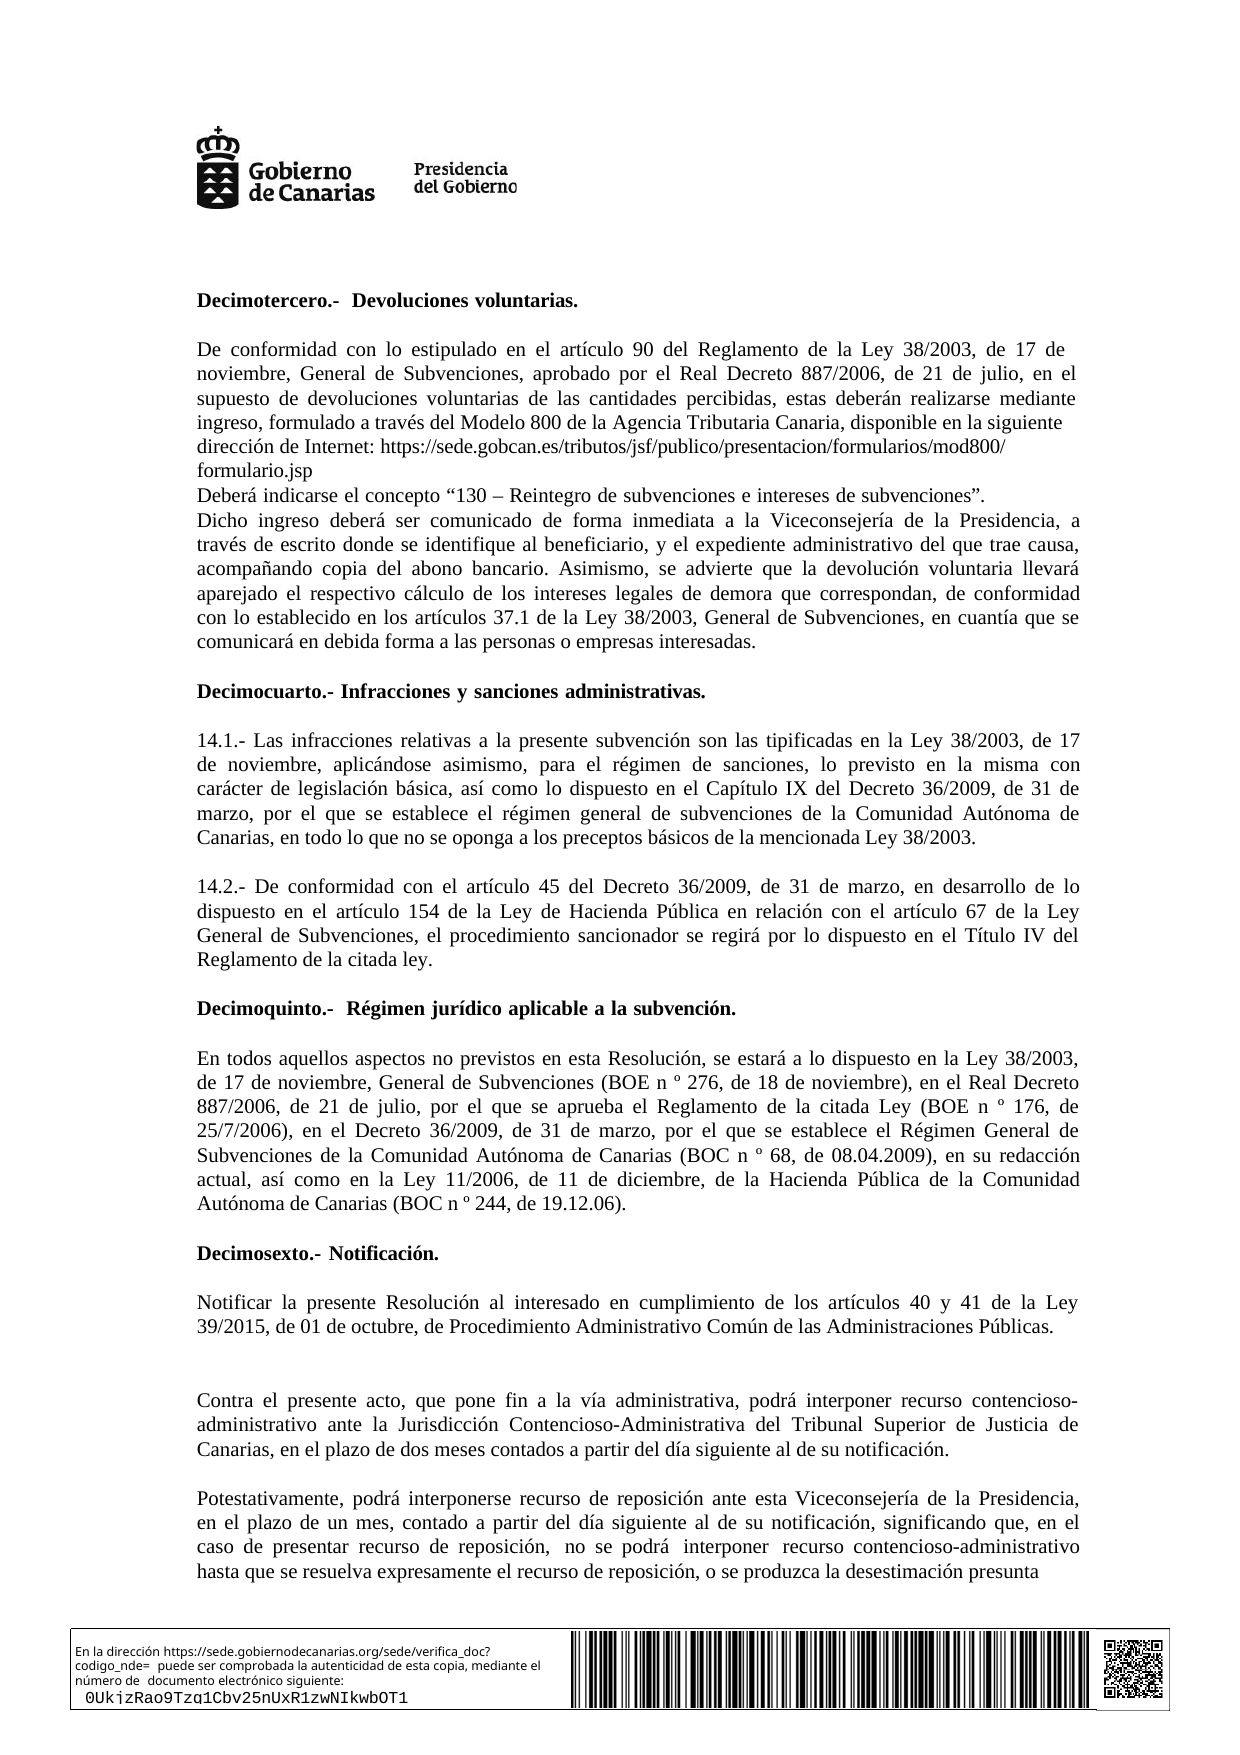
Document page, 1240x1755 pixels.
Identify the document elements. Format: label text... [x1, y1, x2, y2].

subtitle Decimosexto.- Notificación. [197, 1241, 1181, 1265]
subtitle Decimotercero.- Devoluciones voluntarias. [197, 288, 1181, 312]
text Deberá indicarse el concepto “130 – Reintegro de subvenciones e intereses de subvenciones”. [197, 483, 1181, 507]
text Potestativamente, podrá interponerse recurso de reposición ante esta Viceconsejería de la Presidencia, en el plazo de un mes, contado a partir del día siguiente al de su notificación, significando que, en el caso de presentar recurso de reposición, no se podrá interponer recurso contencioso-administrativo hasta que se resuelva expresamente el recurso de reposición, o se produzca la desestimación presunta [197, 1486, 1080, 1583]
text 14.1.- Las infracciones relativas a la presente subvención son las tipificadas en la Ley 38/2003, de 17 de noviembre, aplicándose asimismo, para el régimen de sanciones, lo previsto en la misma con carácter de legislación básica, así como lo dispuesto en el Capítulo IX del Decreto 36/2009, de 31 de marzo, por el que se establece el régimen general de subvenciones de la Comunidad Autónoma de Canarias, en todo lo que no se oponga a los preceptos básicos de la mencionada Ley 38/2003. [197, 728, 1081, 849]
subtitle Decimocuarto.- Infracciones y sanciones administrativas. [197, 678, 1181, 703]
text 14.2.- De conformidad con el artículo 45 del Decreto 36/2009, de 31 de marzo, en desarrollo de lo dispuesto en el artículo 154 de la Ley de Hacienda Pública en relación con el artículo 67 de la Ley General de Subvenciones, el procedimiento sancionador se regirá por lo dispuesto en el Título IV del Reglamento de la citada ley. [197, 874, 1081, 971]
text Contra el presente acto, que pone fin a la vía administrativa, podrá interponer recurso contencioso- administrativo ante la Jurisdicción Contencioso-Administrativa del Tribunal Superior de Justicia de Canarias, en el plazo de dos meses contados a partir del día siguiente al de su notificación. [197, 1388, 1080, 1461]
subtitle Decimoquinto.- Régimen jurídico aplicable a la subvención. [197, 996, 1181, 1020]
text Dicho ingreso deberá ser comunicado de forma inmediata a la Viceconsejería de la Presidencia, a través de escrito donde se identifique al beneficiario, y el expediente administrativo del que trae causa, acompañando copia del abono bancario. Asimismo, se advierte que la devolución voluntaria llevará aparejado el respectivo cálculo de los intereses legales de demora que correspondan, de conformidad con lo establecido en los artículos 37.1 de la Ley 38/2003, General de Subvenciones, en cuantía que se comunicará en debida forma a las personas o empresas interesadas. [197, 508, 1081, 653]
text Notificar la presente Resolución al interesado en cumplimiento de los artículos 40 y 41 de la Ley 39/2015, de 01 de octubre, de Procedimiento Administrativo Común de las Administraciones Públicas. [197, 1290, 1080, 1338]
text De conformidad con lo estipulado en el artículo 90 del Reglamento de la Ley 38/2003, de 17 de noviembre, General de Subvenciones, aprobado por el Real Decreto 887/2006, de 21 de julio, en el supuesto de devoluciones voluntarias de las cantidades percibidas, estas deberán realizarse mediante ingreso, formulado a través del Modelo 800 de la Agencia Tributaria Canaria, disponible en la siguiente dirección de Internet: https://sede.gobcan.es/tributos/jsf/publico/presentacion/formularios/mod800/formulario.jsp [197, 337, 1114, 482]
text En todos aquellos aspectos no previstos en esta Resolución, se estará a lo dispuesto en la Ley 38/2003, de 17 de noviembre, General de Subvenciones (BOE n º 276, de 18 de noviembre), en el Real Decreto 887/2006, de 21 de julio, por el que se aprueba el Reglamento de la citada Ley (BOE n º 176, de 25/7/2006), en el Decreto 36/2009, de 31 de marzo, por el que se establece el Régimen General de Subvenciones de la Comunidad Autónoma de Canarias (BOC n º 68, de 08.04.2009), en su redacción actual, así como en la Ley 11/2006, de 11 de diciembre, de la Hacienda Pública de la Comunidad Autónoma de Canarias (BOC n º 244, de 19.12.06). [197, 1046, 1081, 1215]
